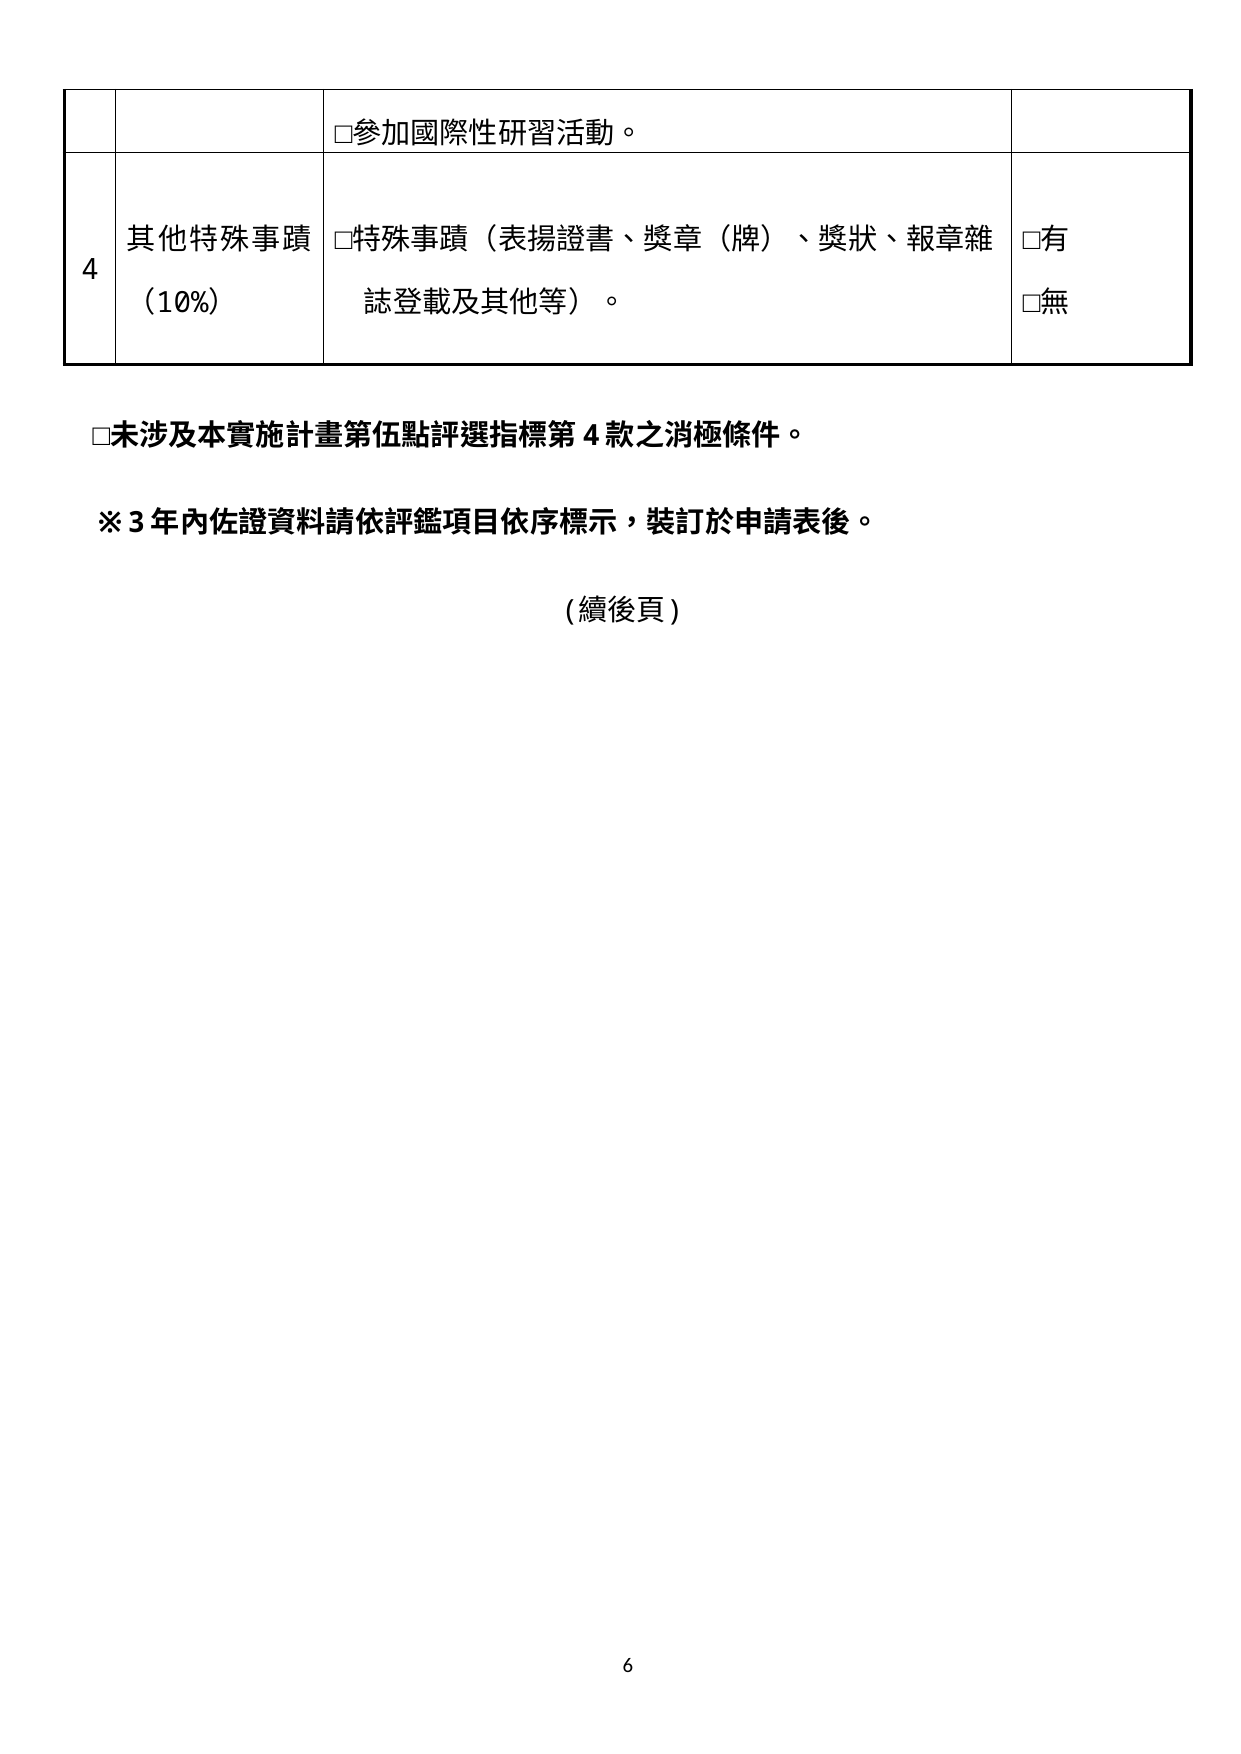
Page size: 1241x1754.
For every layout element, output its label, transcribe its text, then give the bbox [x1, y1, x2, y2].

text □未涉及本實施計畫第伍點評選指標第4款之消極條件。 [92, 391, 1152, 454]
table_cell □參加國際性研習活動。 [324, 90, 1011, 152]
table_cell [66, 90, 115, 152]
text (續後頁) [92, 566, 1152, 629]
table_cell 其他特殊事蹟（10%） [116, 153, 323, 363]
text ※3年內佐證資料請依評鑑項目依序標示，裝訂於申請表後。 [92, 479, 1152, 541]
table_cell □有 □無 [1012, 153, 1189, 363]
table_cell [116, 90, 323, 152]
table_cell □特殊事蹟（表揚證書、獎章（牌）、獎狀、報章雜誌登載及其他等）。 [324, 153, 1011, 363]
table_cell [1012, 90, 1189, 152]
table_cell 4 [66, 153, 115, 363]
